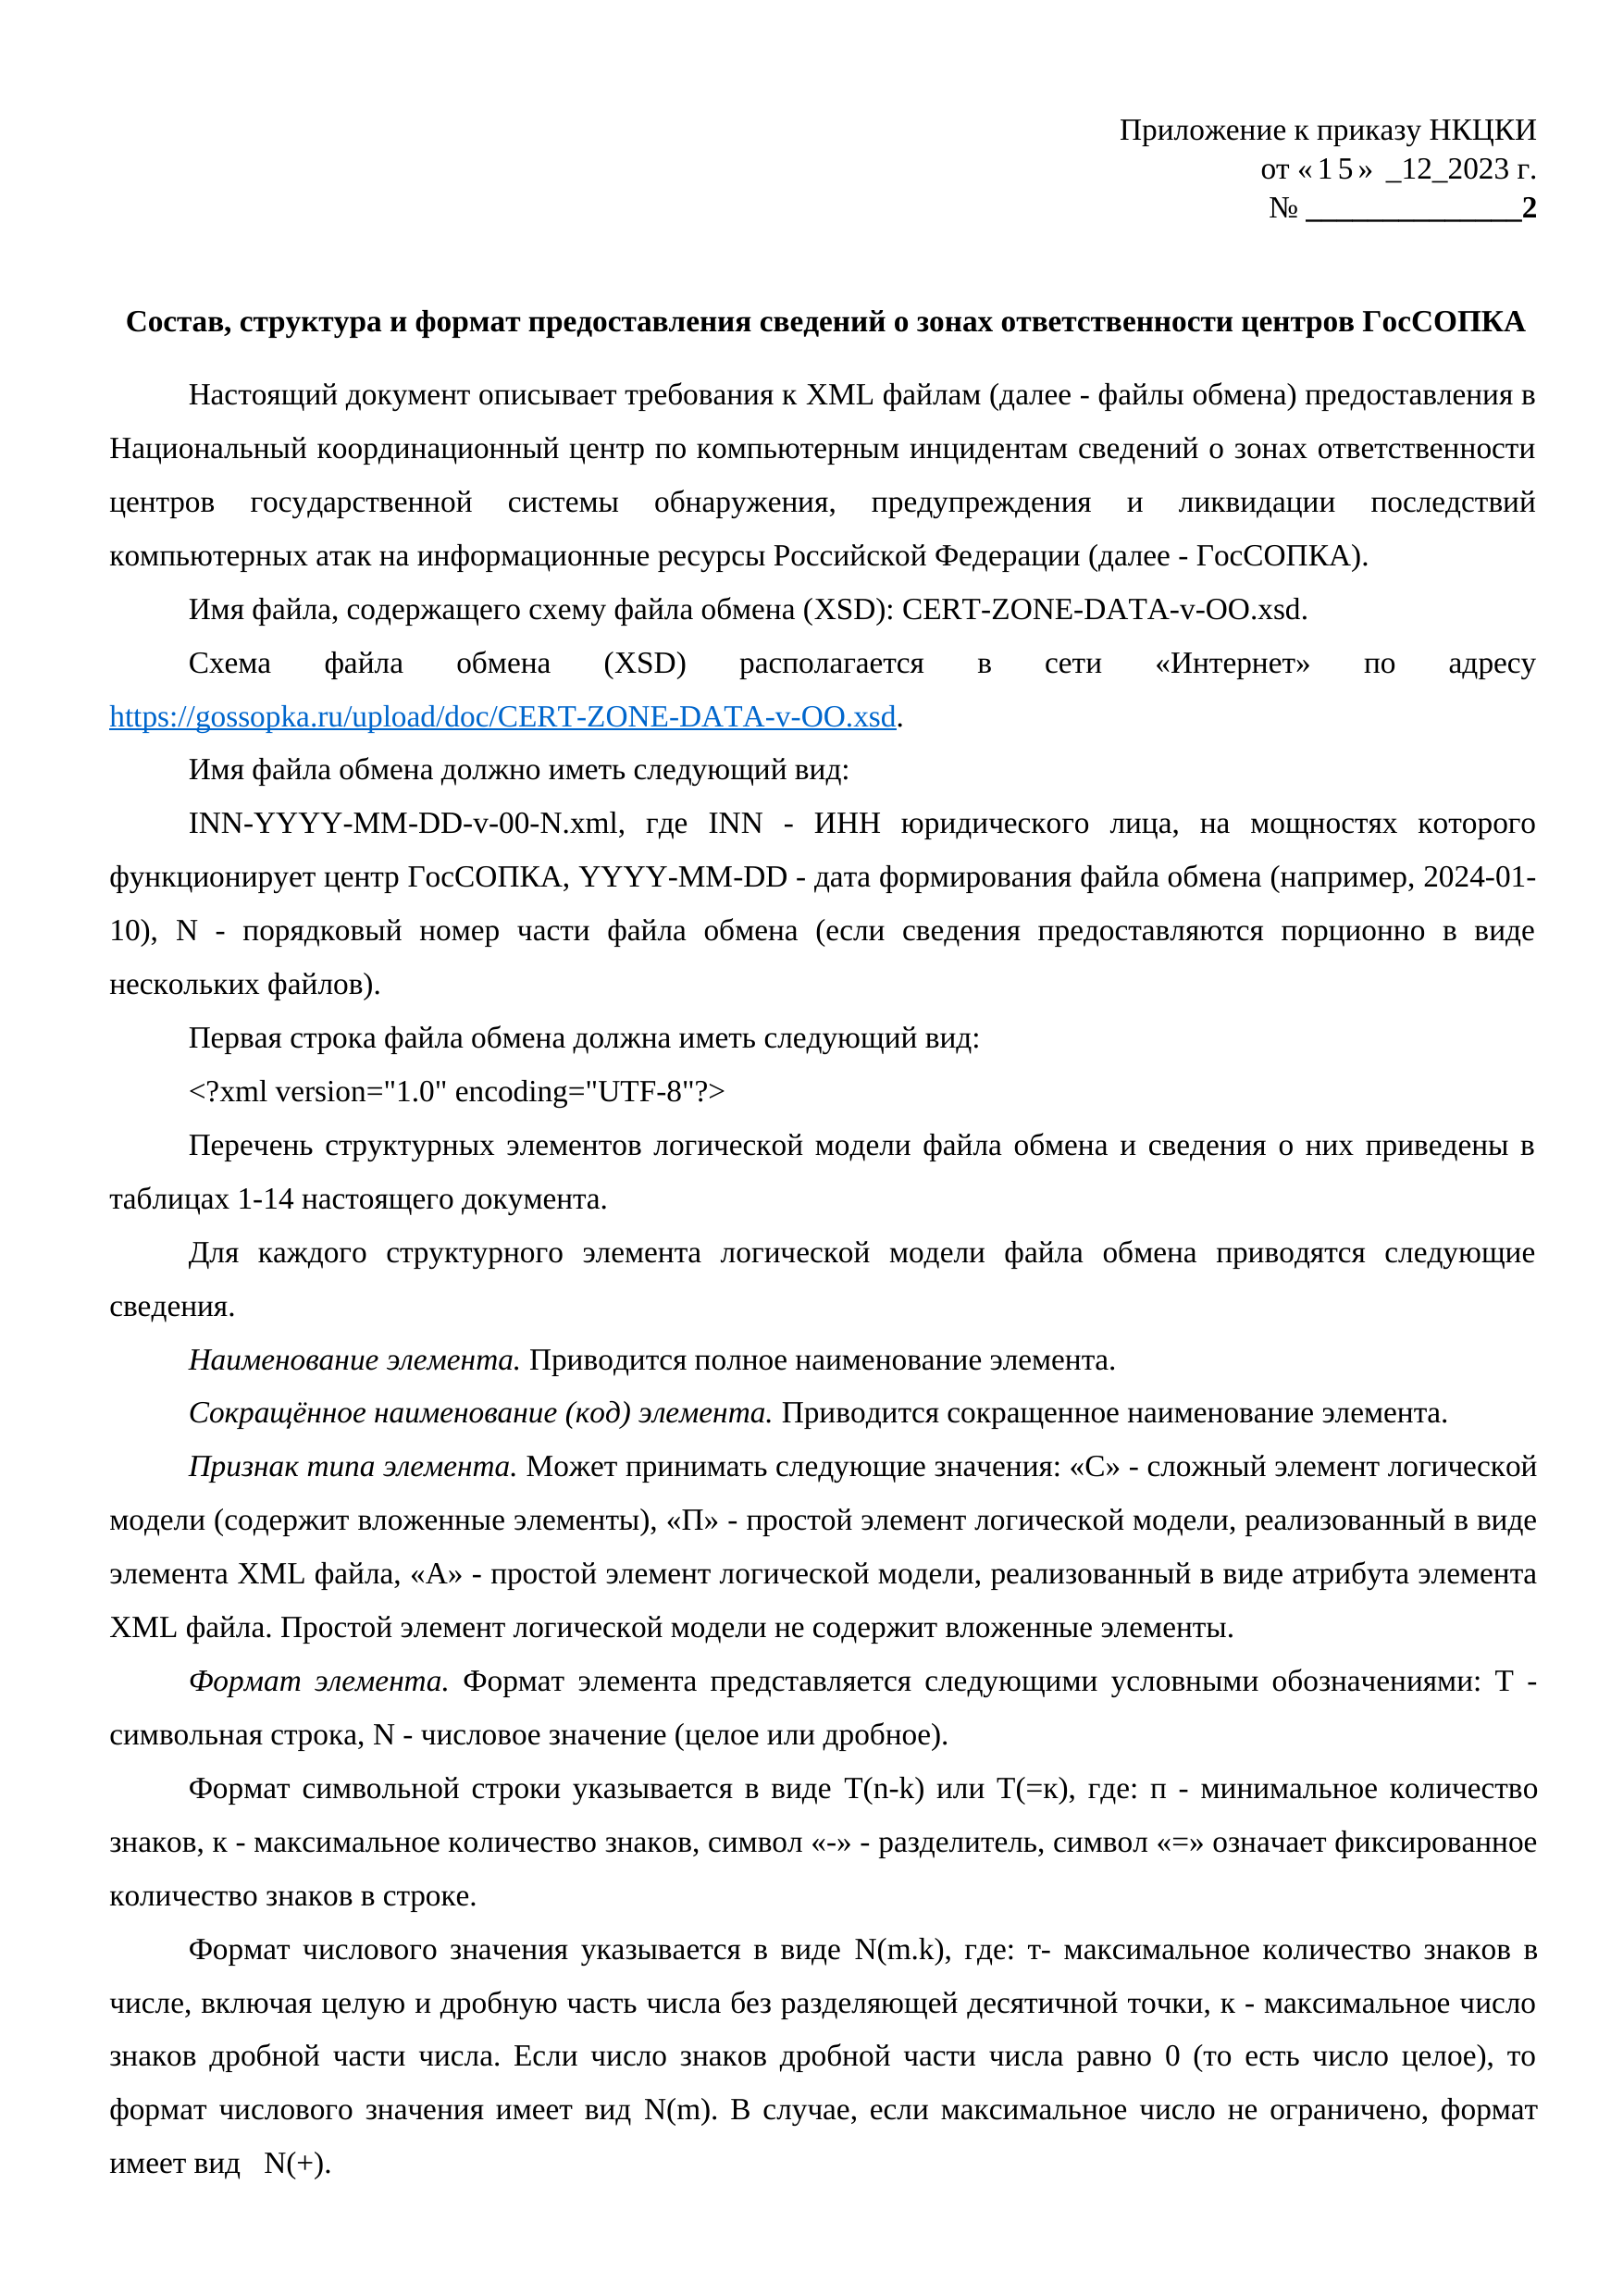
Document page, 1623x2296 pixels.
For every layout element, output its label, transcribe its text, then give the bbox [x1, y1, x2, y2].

text Признак типа элемента. Может принимать следующие значения: «С» - сложный элемент логической модели (содержит вложенные элементы), «П» - простой элемент логической модели, реализованный в виде элемента XML файла, «А» - простой элемент логической модели, реализованный в виде атрибута элемента XML файла. Простой элемент логической модели не содержит вложенные элементы. [109, 1433, 1539, 1648]
text Первая строка файла обмена должна иметь следующий вид: [109, 1005, 1541, 1059]
text Формат символьной строки указывается в виде T(n-k) или Т(=к), где: п - минимальное количество знаков, к - максимальное количество знаков, символ «-» - разделитель, символ «=» означает фиксированное количество знаков в строке. [109, 1756, 1539, 1917]
text от «15» _12_2023 г. [109, 148, 1537, 187]
text Формат числового значения указывается в виде N(m.k), где: т- максимальное количество знаков в числе, включая целую и дробную часть числа без разделяющей десятичной точки, к - максимальное число знаков дробной части числа. Если число знаков дробной части числа равно 0 (то есть число целое), то формат числового значения имеет вид N(m). В случае, если максимальное число не ограничено, формат имеет вид N(+). [109, 1917, 1539, 2184]
text Сокращённое наименование (код) элемента. Приводится сокращенное наименование элемента. [109, 1381, 1539, 1433]
text Имя файла, содержащего схему файла обмена (XSD): CERT-ZONE-DATA-v-OO.xsd. [109, 577, 1537, 630]
text INN-YYYY-MM-DD-v-00-N.xml, где INN - ИНН юридического лица, на мощностях которого функционирует центр ГосСОПКА, YYYY-MM-DD - дата формирования файла обмена (например, 2024-01-10), N - порядковый номер части файла обмена (если сведения предоставляются порционно в виде нескольких файлов). [109, 790, 1537, 1005]
text Наименование элемента. Приводится полное наименование элемента. [109, 1327, 1541, 1381]
text Схема файла обмена (XSD) располагается в сети «Интернет» по адресу https://gossopka.ru/upload/doc/CERT-ZONE-DATA-v-OO.xsd. [109, 630, 1537, 738]
text Приложение к приказу НКЦКИ [898, 109, 1537, 148]
text Формат элемента. Формат элемента представляется следующими условными обозначениями: Т - символьная строка, N - числовое значение (целое или дробное). [109, 1648, 1539, 1756]
text Имя файла обмена должно иметь следующий вид: [109, 738, 1612, 790]
text Состав, структура и формат предоставления сведений о зонах ответственности центров ГосСОПКА [111, 302, 1541, 340]
text Перечень структурных элементов логической модели файла обмена и сведения о них приведены в таблицах 1-14 настоящего документа. [109, 1112, 1537, 1220]
subtitle № ______________2 [109, 187, 1537, 226]
text <?xml version="1.0" encoding="UTF-8"?> [109, 1059, 1541, 1112]
text Настоящий документ описывает требования к XML файлам (далее - файлы обмена) предоставления в Национальный координационный центр по компьютерным инцидентам сведений о зонах ответственности центров государственной системы обнаружения, предупреждения и ликвидации последствий компьютерных атак на информационные ресурсы Российской Федерации (далее - ГосСОПКА). [109, 362, 1537, 577]
text Для каждого структурного элемента логической модели файла обмена приводятся следующие сведения. [109, 1220, 1537, 1327]
